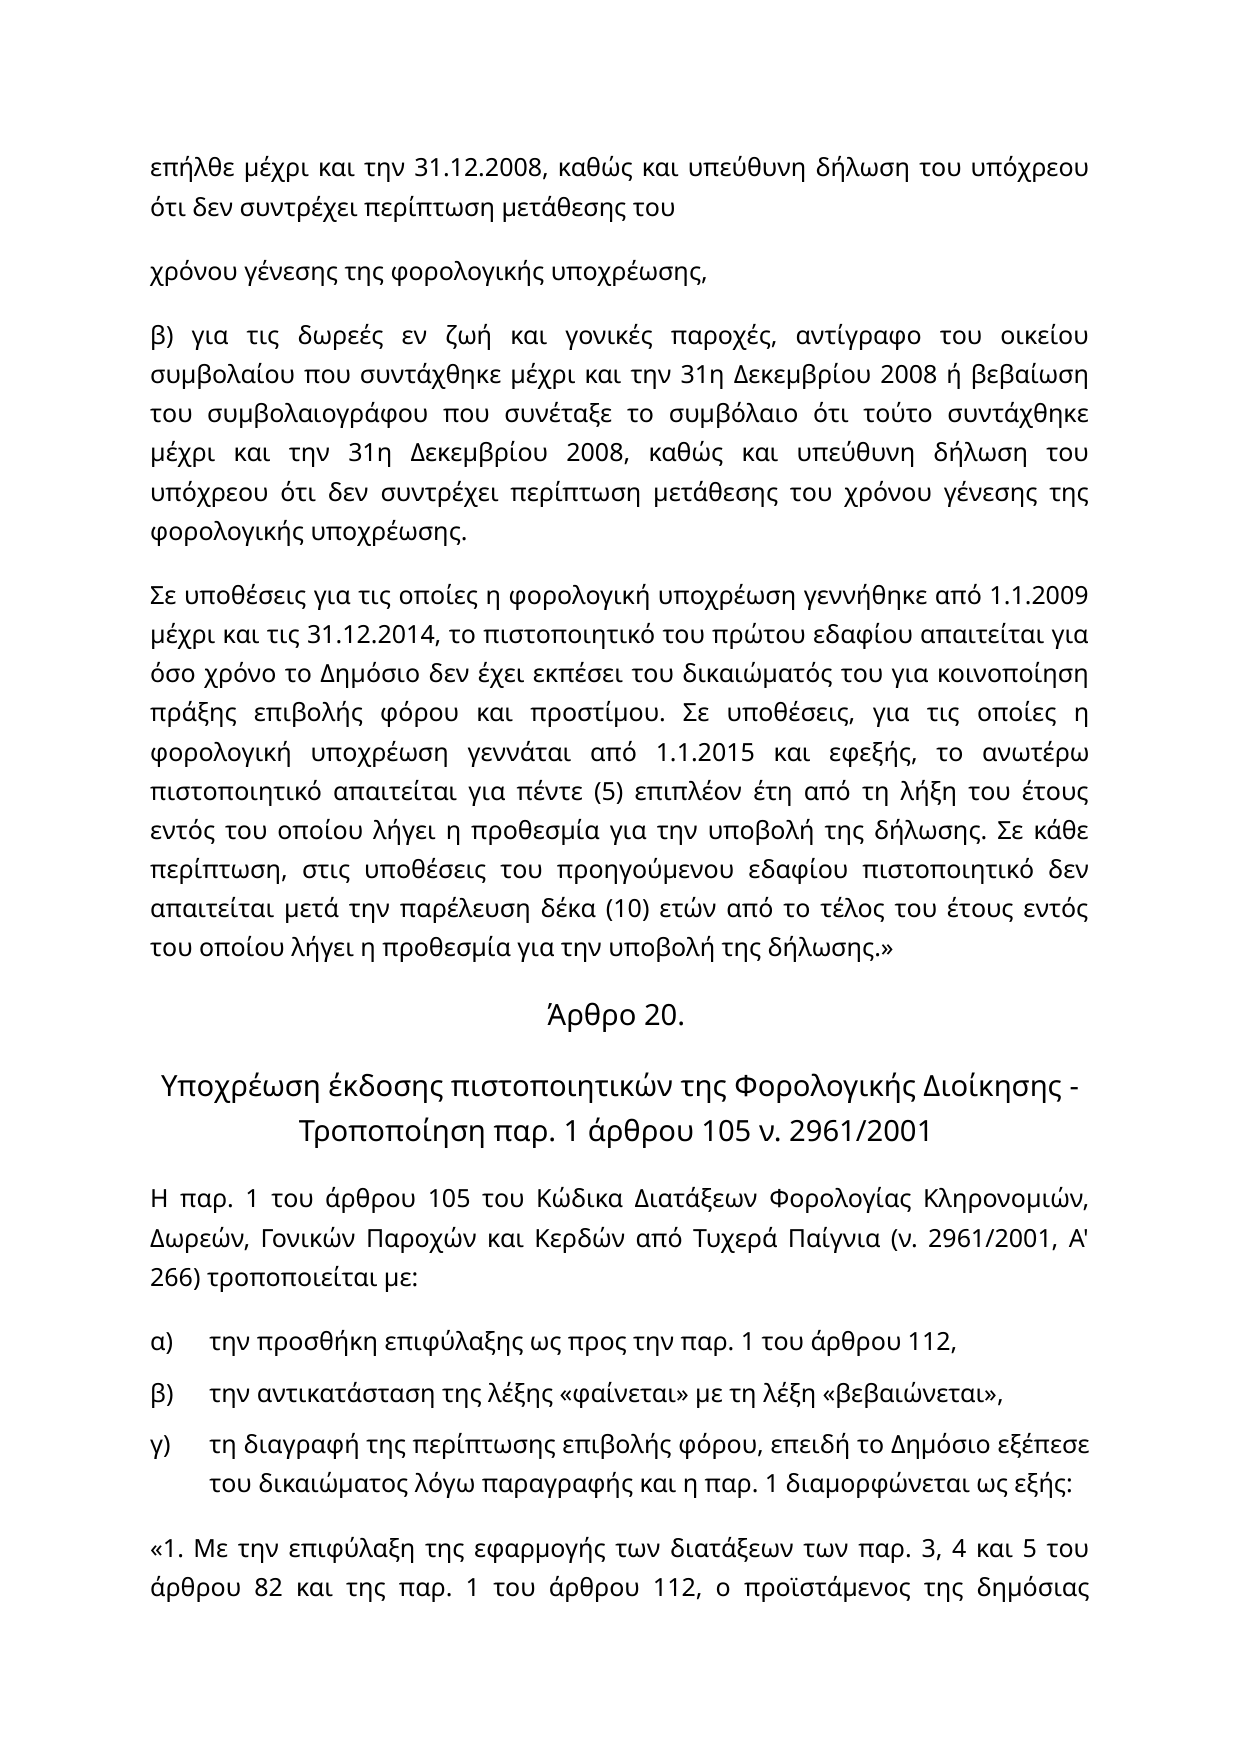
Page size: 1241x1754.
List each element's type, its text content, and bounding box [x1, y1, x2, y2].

text χρόνου γένεσης της φορολογικής υποχρέωσης, [150, 253, 1090, 287]
list β) την αντικατάσταση της λέξης «φαίνεται» με τη λέξη «βεβαιώνεται», [150, 1375, 1090, 1409]
text «1. Με την επιφύλαξη της εφαρμογής των διατάξεων των παρ. 3, 4 και 5 του άρθρου 82 και της παρ. 1 του άρθρου 112, ο προϊστάμενος της δημόσιας [150, 1530, 1090, 1603]
text Σε υποθέσεις για τις οποίες η φορολογική υποχρέωση γεννήθηκε από 1.1.2009 μέχρι και τις 31.12.2014, το πιστοποιητικό του πρώτου εδαφίου απαιτείται για όσο χρόνο το Δημόσιο δεν έχει εκπέσει του δικαιώματός του για κοινοποίηση πράξης επιβολής φόρου και προστίμου. Σε υποθέσεις, για τις οποίες η φορολογική υποχρέωση γεννάται από 1.1.2015 και εφεξής, το ανωτέρω πιστοποιητικό απαιτείται για πέντε (5) επιπλέον έτη από τη λήξη του έτους εντός του οποίου λήγει η προθεσμία για την υποβολή της δήλωσης. Σε κάθε περίπτωση, στις υποθέσεις του προηγούμενου εδαφίου πιστοποιητικό δεν απαιτείται μετά την παρέλευση δέκα (10) ετών από το τέλος του έτους εντός του οποίου λήγει η προθεσμία για την υποβολή της δήλωσης.» [150, 577, 1090, 964]
list γ) τη διαγραφή της περίπτωσης επιβολής φόρου, επειδή το Δημόσιο εξέπεσε του δικαιώματος λόγω παραγραφής και η παρ. 1 διαμορφώνεται ως εξής: [150, 1427, 1090, 1500]
subtitle Υποχρέωση έκδοσης πιστοποιητικών της Φορολογικής Διοίκησης -Τροποποίηση παρ. 1 άρθρου 105 ν. 2961/2001 [150, 1065, 1090, 1150]
text β) για τις δωρεές εν ζωή και γονικές παροχές, αντίγραφο του οικείου συμβολαίου που συντάχθηκε μέχρι και την 31η Δεκεμβρίου 2008 ή βεβαίωση του συμβολαιογράφου που συνέταξε το συμβόλαιο ότι τούτο συντάχθηκε μέχρι και την 31η Δεκεμβρίου 2008, καθώς και υπεύθυνη δήλωση του υπόχρεου ότι δεν συντρέχει περίπτωση μετάθεσης του χρόνου γένεσης της φορολογικής υποχρέωσης. [150, 317, 1090, 547]
text επήλθε μέχρι και την 31.12.2008, καθώς και υπεύθυνη δήλωση του υπόχρεου ότι δεν συντρέχει περίπτωση μετάθεσης του [150, 150, 1090, 223]
subtitle Άρθρο 20. [150, 994, 1090, 1034]
text Η παρ. 1 του άρθρου 105 του Κώδικα Διατάξεων Φορολογίας Κληρονομιών, Δωρεών, Γονικών Παροχών και Κερδών από Τυχερά Παίγνια (ν. 2961/2001, Α' 266) τροποποιείται με: [150, 1181, 1090, 1293]
list α) την προσθήκη επιφύλαξης ως προς την παρ. 1 του άρθρου 112, [150, 1323, 1090, 1358]
